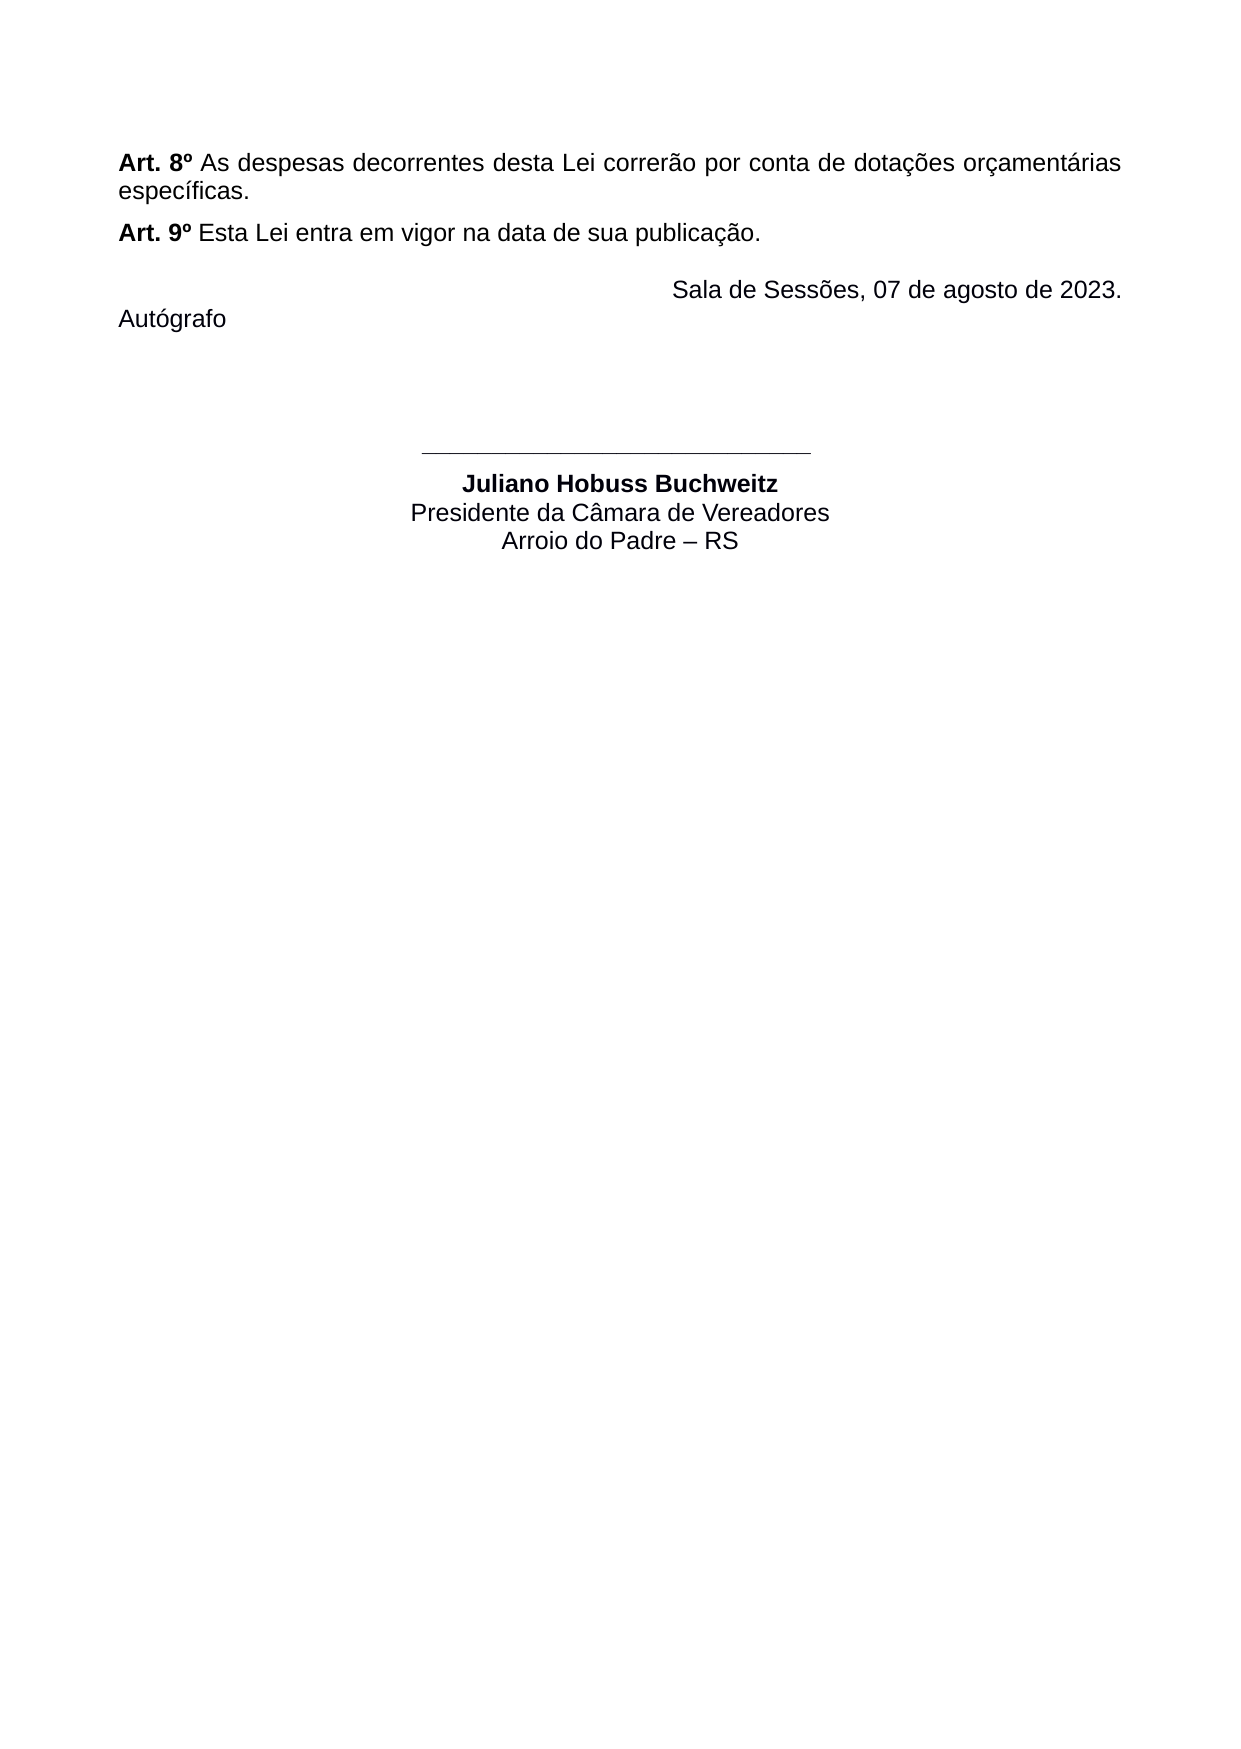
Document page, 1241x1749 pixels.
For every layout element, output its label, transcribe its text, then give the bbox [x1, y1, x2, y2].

text Sala de Sessões, 07 de agosto de 2023. [118, 275, 1122, 304]
text Art. 9º Esta Lei entra em vigor na data de sua publicação. [118, 218, 1122, 246]
text Arroio do Padre – RS [118, 526, 1122, 555]
text Art. 8º As despesas decorrentes desta Lei correrão por conta de dotações orçamentárias específicas. [118, 148, 1122, 205]
text Juliano Hobuss Buchweitz [118, 469, 1122, 498]
text Presidente da Câmara de Vereadores [118, 498, 1122, 526]
text ____________________________ [118, 428, 1122, 456]
text Autógrafo [118, 304, 1122, 333]
